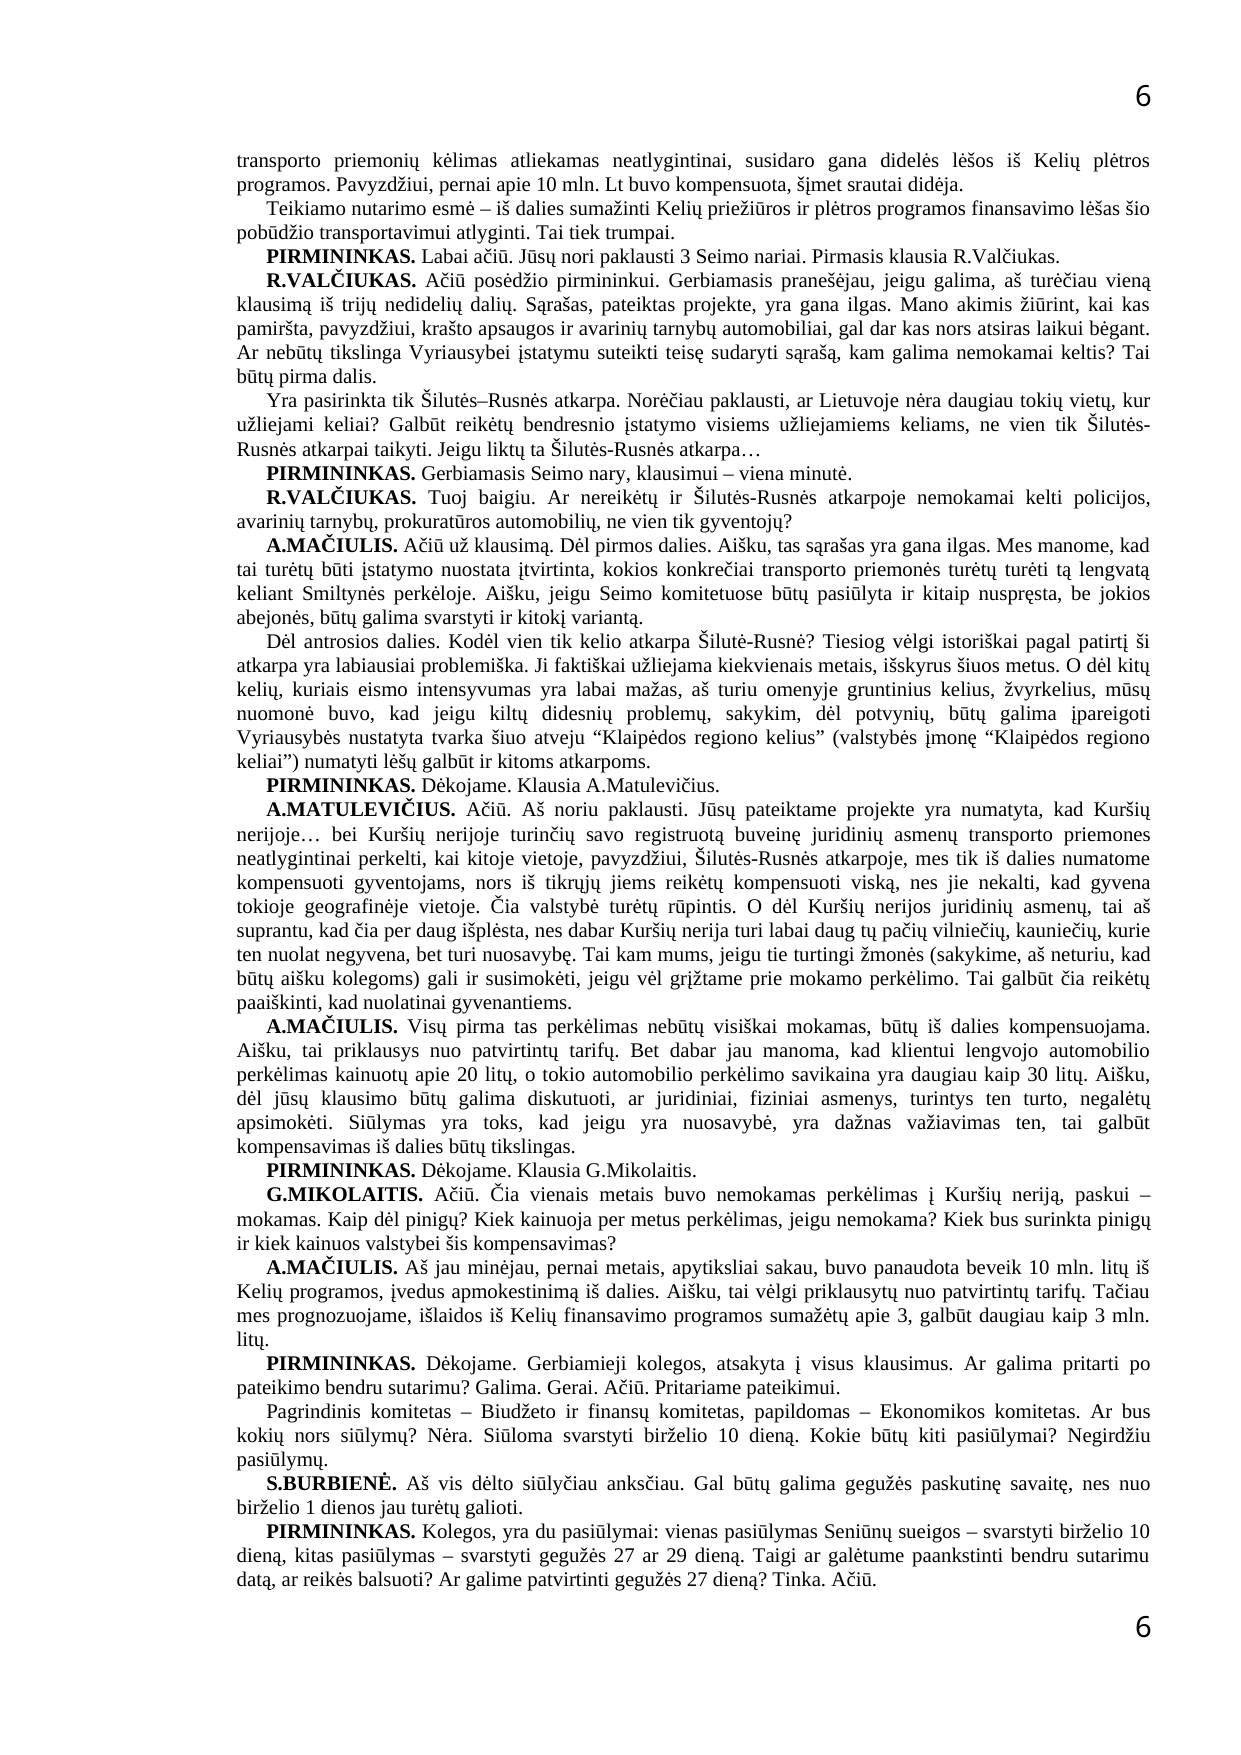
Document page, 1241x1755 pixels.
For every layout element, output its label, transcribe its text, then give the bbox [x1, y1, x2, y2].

text R.VALČIUKAS. Ačiū posėdžio pirmininkui. Gerbiamasis pranešėjau, jeigu galima, aš turėčiau vieną klausimą iš trijų nedidelių dalių. Sąrašas, pateiktas projekte, yra gana ilgas. Mano akimis žiūrint, kai kas pamiršta, pavyzdžiui, krašto apsaugos ir avarinių tarnybų automobiliai, gal dar kas nors atsiras laikui bėgant. Ar nebūtų tikslinga Vyriausybei įstatymu suteikti teisę sudaryti sąrašą, kam galima nemokamai keltis? Tai būtų pirma dalis. [236, 268, 1152, 388]
text PIRMININKAS. Kolegos, yra du pasiūlymai: vienas pasiūlymas Seniūnų sueigos – svarstyti birželio 10 dieną, kitas pasiūlymas – svarstyti gegužės 27 ar 29 dieną. Taigi ar galėtume paankstinti bendru sutarimu datą, ar reikės balsuoti? Ar galime patvirtinti gegužės 27 dieną? Tinka. Ačiū. [236, 1519, 1152, 1591]
text PIRMININKAS. Dėkojame. Klausia G.Mikolaitis. [236, 1158, 1152, 1182]
text A.MAČIULIS. Aš jau minėjau, pernai metais, apytiksliai sakau, buvo panaudota beveik 10 mln. litų iš Kelių programos, įvedus apmokestinimą iš dalies. Aišku, tai vėlgi priklausytų nuo patvirtintų tarifų. Tačiau mes prognozuojame, išlaidos iš Kelių finansavimo programos sumažėtų apie 3, galbūt daugiau kaip 3 mln. litų. [236, 1254, 1152, 1351]
text A.MAČIULIS. Ačiū už klausimą. Dėl pirmos dalies. Aišku, tas sąrašas yra gana ilgas. Mes manome, kad tai turėtų būti įstatymo nuostata įtvirtinta, kokios konkrečiai transporto priemonės turėtų turėti tą lengvatą keliant Smiltynės perkėloje. Aišku, jeigu Seimo komitetuose būtų pasiūlyta ir kitaip nuspręsta, be jokios abejonės, būtų galima svarstyti ir kitokį variantą. [236, 533, 1152, 629]
text Yra pasirinkta tik Šilutės–Rusnės atkarpa. Norėčiau paklausti, ar Lietuvoje nėra daugiau tokių vietų, kur užliejami keliai? Galbūt reikėtų bendresnio įstatymo visiems užliejamiems keliams, ne vien tik Šilutės-Rusnės atkarpai taikyti. Jeigu liktų ta Šilutės-Rusnės atkarpa… [236, 388, 1152, 461]
text Pagrindinis komitetas – Biudžeto ir finansų komitetas, papildomas – Ekonomikos komitetas. Ar bus kokių nors siūlymų? Nėra. Siūloma svarstyti birželio 10 dieną. Kokie būtų kiti pasiūlymai? Negirdžiu pasiūlymų. [236, 1399, 1152, 1471]
text S.BURBIENĖ. Aš vis dėlto siūlyčiau anksčiau. Gal būtų galima gegužės paskutinę savaitę, nes nuo birželio 1 dienos jau turėtų galioti. [236, 1471, 1152, 1519]
text PIRMININKAS. Dėkojame. Klausia A.Matulevičius. [236, 773, 1152, 797]
text PIRMININKAS. Dėkojame. Gerbiamieji kolegos, atsakyta į visus klausimus. Ar galima pritarti po pateikimo bendru sutarimu? Galima. Gerai. Ačiū. Pritariame pateikimui. [236, 1351, 1152, 1399]
text transporto priemonių kėlimas atliekamas neatlygintinai, susidaro gana didelės lėšos iš Kelių plėtros programos. Pavyzdžiui, pernai apie 10 mln. Lt buvo kompensuota, šįmet srautai didėja. [236, 148, 1152, 196]
text G.MIKOLAITIS. Ačiū. Čia vienais metais buvo nemokamas perkėlimas į Kuršių neriją, paskui – mokamas. Kaip dėl pinigų? Kiek kainuoja per metus perkėlimas, jeigu nemokama? Kiek bus surinkta pinigų ir kiek kainuos valstybei šis kompensavimas? [236, 1182, 1152, 1254]
text Dėl antrosios dalies. Kodėl vien tik kelio atkarpa Šilutė-Rusnė? Tiesiog vėlgi istoriškai pagal patirtį ši atkarpa yra labiausiai problemiška. Ji faktiškai užliejama kiekvienais metais, išskyrus šiuos metus. O dėl kitų kelių, kuriais eismo intensyvumas yra labai mažas, aš turiu omenyje gruntinius kelius, žvyrkelius, mūsų nuomonė buvo, kad jeigu kiltų didesnių problemų, sakykim, dėl potvynių, būtų galima įpareigoti Vyriausybės nustatyta tvarka šiuo atveju “Klaipėdos regiono kelius” (valstybės įmonę “Klaipėdos regiono keliai”) numatyti lėšų galbūt ir kitoms atkarpoms. [236, 629, 1152, 773]
text R.VALČIUKAS. Tuoj baigiu. Ar nereikėtų ir Šilutės-Rusnės atkarpoje nemokamai kelti policijos, avarinių tarnybų, prokuratūros automobilių, ne vien tik gyventojų? [236, 484, 1152, 533]
text A.MAČIULIS. Visų pirma tas perkėlimas nebūtų visiškai mokamas, būtų iš dalies kompensuojama. Aišku, tai priklausys nuo patvirtintų tarifų. Bet dabar jau manoma, kad klientui lengvojo automobilio perkėlimas kainuotų apie 20 litų, o tokio automobilio perkėlimo savikaina yra daugiau kaip 30 litų. Aišku, dėl jūsų klausimo būtų galima diskutuoti, ar juridiniai, fiziniai asmenys, turintys ten turto, negalėtų apsimokėti. Siūlymas yra toks, kad jeigu yra nuosavybė, yra dažnas važiavimas ten, tai galbūt kompensavimas iš dalies būtų tikslingas. [236, 1014, 1152, 1158]
text A.MATULEVIČIUS. Ačiū. Aš noriu paklausti. Jūsų pateiktame projekte yra numatyta, kad Kuršių nerijoje… bei Kuršių nerijoje turinčių savo registruotą buveinę juridinių asmenų transporto priemones neatlygintinai perkelti, kai kitoje vietoje, pavyzdžiui, Šilutės-Rusnės atkarpoje, mes tik iš dalies numatome kompensuoti gyventojams, nors iš tikrųjų jiems reikėtų kompensuoti viską, nes jie nekalti, kad gyvena tokioje geografinėje vietoje. Čia valstybė turėtų rūpintis. O dėl Kuršių nerijos juridinių asmenų, tai aš suprantu, kad čia per daug išplėsta, nes dabar Kuršių nerija turi labai daug tų pačių vilniečių, kauniečių, kurie ten nuolat negyvena, bet turi nuosavybę. Tai kam mums, jeigu tie turtingi žmonės (sakykime, aš neturiu, kad būtų aišku kolegoms) gali ir susimokėti, jeigu vėl grįžtame prie mokamo perkėlimo. Tai galbūt čia reikėtų paaiškinti, kad nuolatinai gyvenantiems. [236, 797, 1152, 1014]
text Teikiamo nutarimo esmė – iš dalies sumažinti Kelių priežiūros ir plėtros programos finansavimo lėšas šio pobūdžio transportavimui atlyginti. Tai tiek trumpai. [236, 196, 1152, 244]
text PIRMININKAS. Labai ačiū. Jūsų nori paklausti 3 Seimo nariai. Pirmasis klausia R.Valčiukas. [236, 244, 1152, 268]
text PIRMININKAS. Gerbiamasis Seimo nary, klausimui – viena minutė. [236, 461, 1152, 484]
